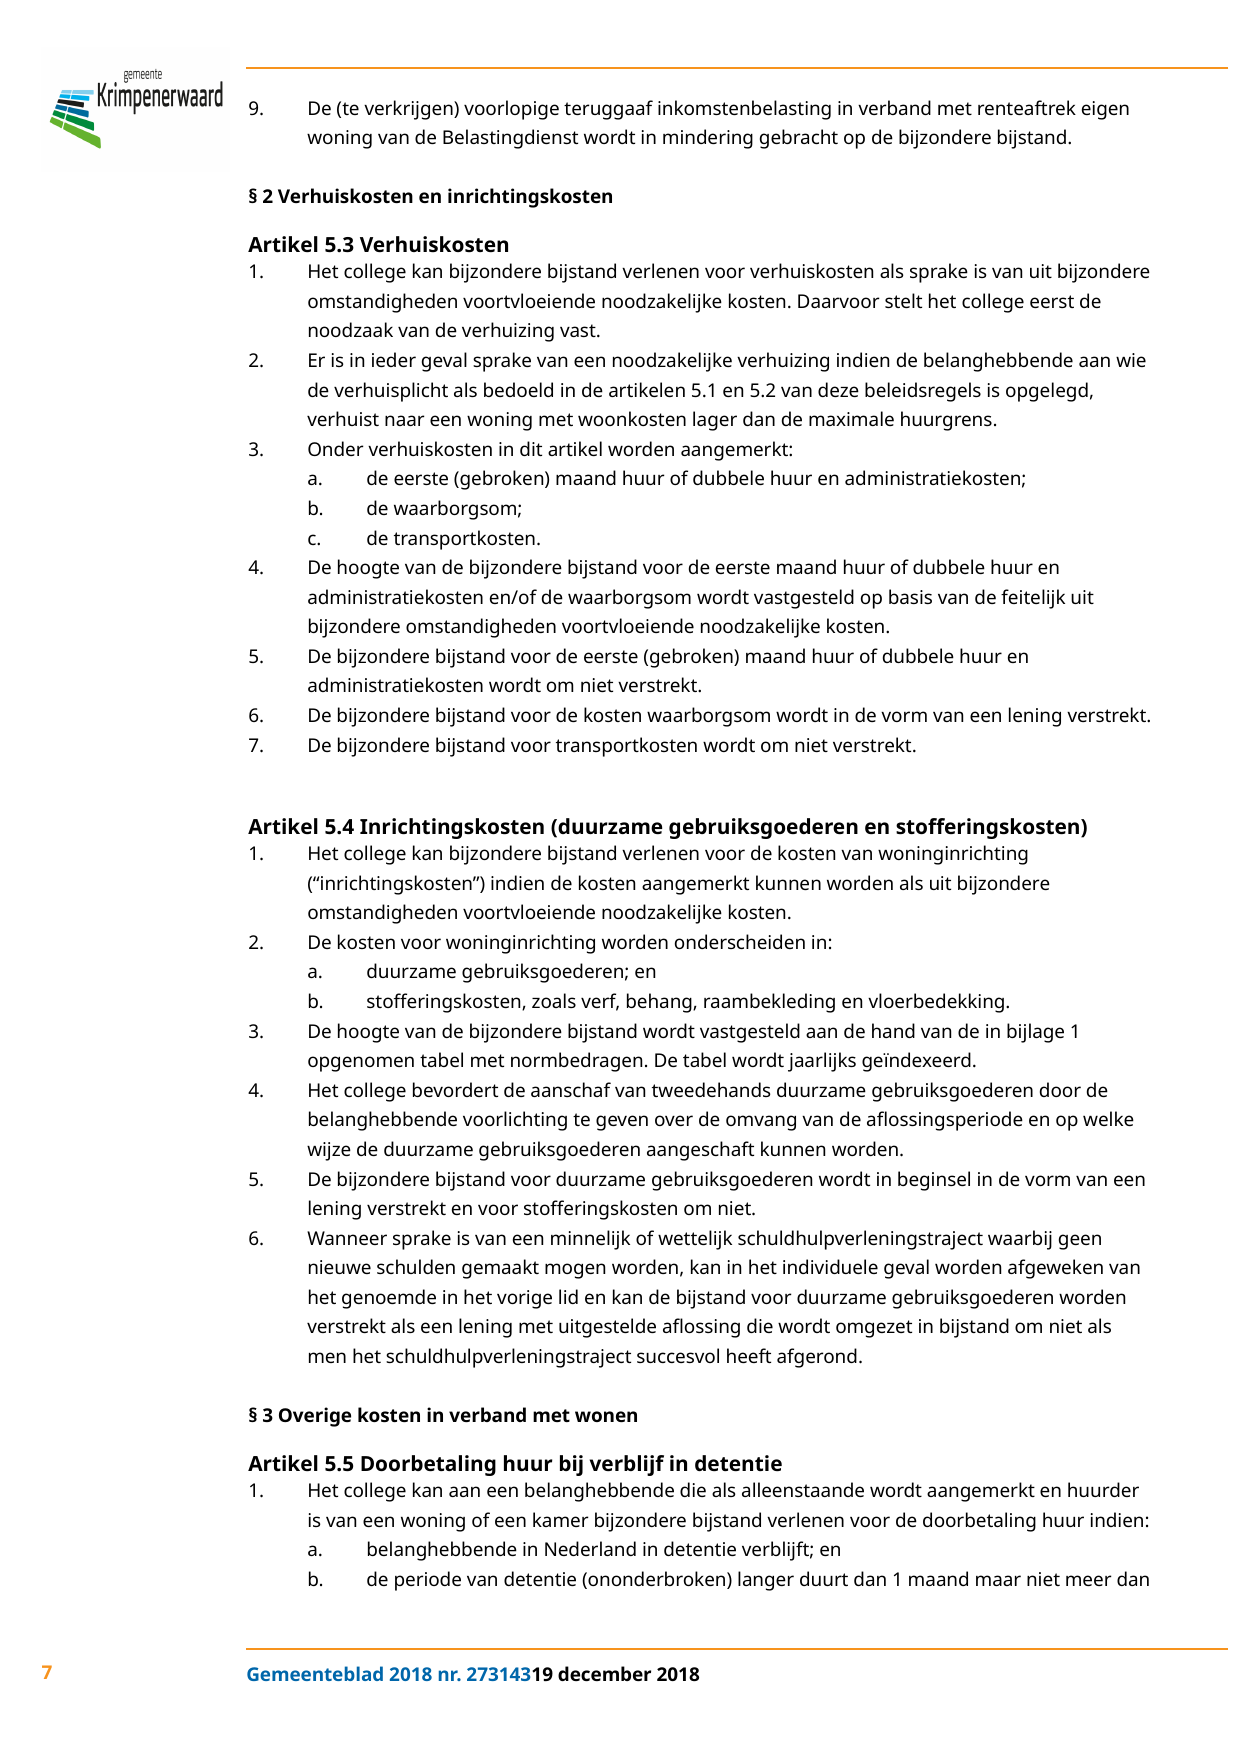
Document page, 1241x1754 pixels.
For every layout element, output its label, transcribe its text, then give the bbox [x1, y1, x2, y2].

list Het college kan aan een belanghebbende die als alleenstaande wordt aangemerkt en huurder is van een woning of een kamer bijzondere bijstand verlenen voor de doorbetaling huur indien: [248, 1477, 1152, 1533]
list de transportkosten. [307, 525, 1152, 551]
list Er is in ieder geval sprake van een noodzakelijke verhuizing indien de belanghebbende aan wie de verhuisplicht als bedoeld in de artikelen 5.1 en 5.2 van deze beleidsregels is opgelegd, verhuist naar een woning met woonkosten lager dan de maximale huurgrens. [248, 347, 1152, 432]
list De kosten voor woninginrichting worden onderscheiden in: [248, 929, 1152, 955]
list Wanneer sprake is van een minnelijk of wettelijk schuldhulpverleningstraject waarbij geen nieuwe schulden gemaakt mogen worden, kan in het individuele geval worden afgeweken van het genoemde in het vorige lid en kan de bijstand voor duurzame gebruiksgoederen worden verstrekt als een lening met uitgestelde aflossing die wordt omgezet in bijstand om niet als men het schuldhulpverleningstraject succesvol heeft afgerond. [248, 1225, 1152, 1369]
text § 3 Overige kosten in verband met wonen [248, 1402, 1152, 1428]
list belanghebbende in Nederland in detentie verblijft; en [307, 1537, 1152, 1562]
list De bijzondere bijstand voor de eerste (gebroken) maand huur of dubbele huur en administratiekosten wordt om niet verstrekt. [248, 643, 1152, 698]
list Het college bevordert de aanschaf van tweedehands duurzame gebruiksgoederen door de belanghebbende voorlichting te geven over de omvang van de aflossingsperiode en op welke wijze de duurzame gebruiksgoederen aangeschaft kunnen worden. [248, 1077, 1152, 1162]
list Onder verhuiskosten in dit artikel worden aangemerkt: [248, 436, 1152, 462]
text Artikel 5.5 Doorbetaling huur bij verblijf in detentie [248, 1449, 1152, 1477]
list De hoogte van de bijzondere bijstand voor de eerste maand huur of dubbele huur en administratiekosten en/of de waarborgsom wordt vastgesteld op basis van de feitelijk uit bijzondere omstandigheden voortvloeiende noodzakelijke kosten. [248, 554, 1152, 639]
text § 2 Verhuiskosten en inrichtingskosten [248, 183, 1152, 209]
list Het college kan bijzondere bijstand verlenen voor verhuiskosten als sprake is van uit bijzondere omstandigheden voortvloeiende noodzakelijke kosten. Daarvoor stelt het college eerst de noodzaak van de verhuizing vast. [248, 258, 1152, 343]
picture [41, 47, 231, 172]
list De bijzondere bijstand voor transportkosten wordt om niet verstrekt. [248, 732, 1152, 758]
list De (te verkrijgen) voorlopige teruggaaf inkomstenbelasting in verband met renteaftrek eigen woning van de Belastingdienst wordt in mindering gebracht op de bijzondere bijstand. [248, 95, 1152, 150]
text Artikel 5.4 Inrichtingskosten (duurzame gebruiksgoederen en stofferingskosten) [248, 812, 1152, 840]
list De bijzondere bijstand voor duurzame gebruiksgoederen wordt in beginsel in de vorm van een lening verstrekt en voor stofferingskosten om niet. [248, 1166, 1152, 1221]
list Het college kan bijzondere bijstand verlenen voor de kosten van woninginrichting (“inrichtingskosten”) indien de kosten aangemerkt kunnen worden als uit bijzondere omstandigheden voortvloeiende noodzakelijke kosten. [248, 840, 1152, 925]
text Artikel 5.3 Verhuiskosten [248, 230, 1152, 258]
list de eerste (gebroken) maand huur of dubbele huur en administratiekosten; [307, 466, 1152, 491]
list stofferingskosten, zoals verf, behang, raambekleding en vloerbedekking. [307, 988, 1152, 1014]
list De hoogte van de bijzondere bijstand wordt vastgesteld aan de hand van de in bijlage 1 opgenomen tabel met normbedragen. De tabel wordt jaarlijks geïndexeerd. [248, 1018, 1152, 1073]
list de periode van detentie (ononderbroken) langer duurt dan 1 maand maar niet meer dan [307, 1566, 1152, 1592]
list De bijzondere bijstand voor de kosten waarborgsom wordt in de vorm van een lening verstrekt. [248, 702, 1152, 728]
list de waarborgsom; [307, 495, 1152, 521]
list duurzame gebruiksgoederen; en [307, 959, 1152, 984]
